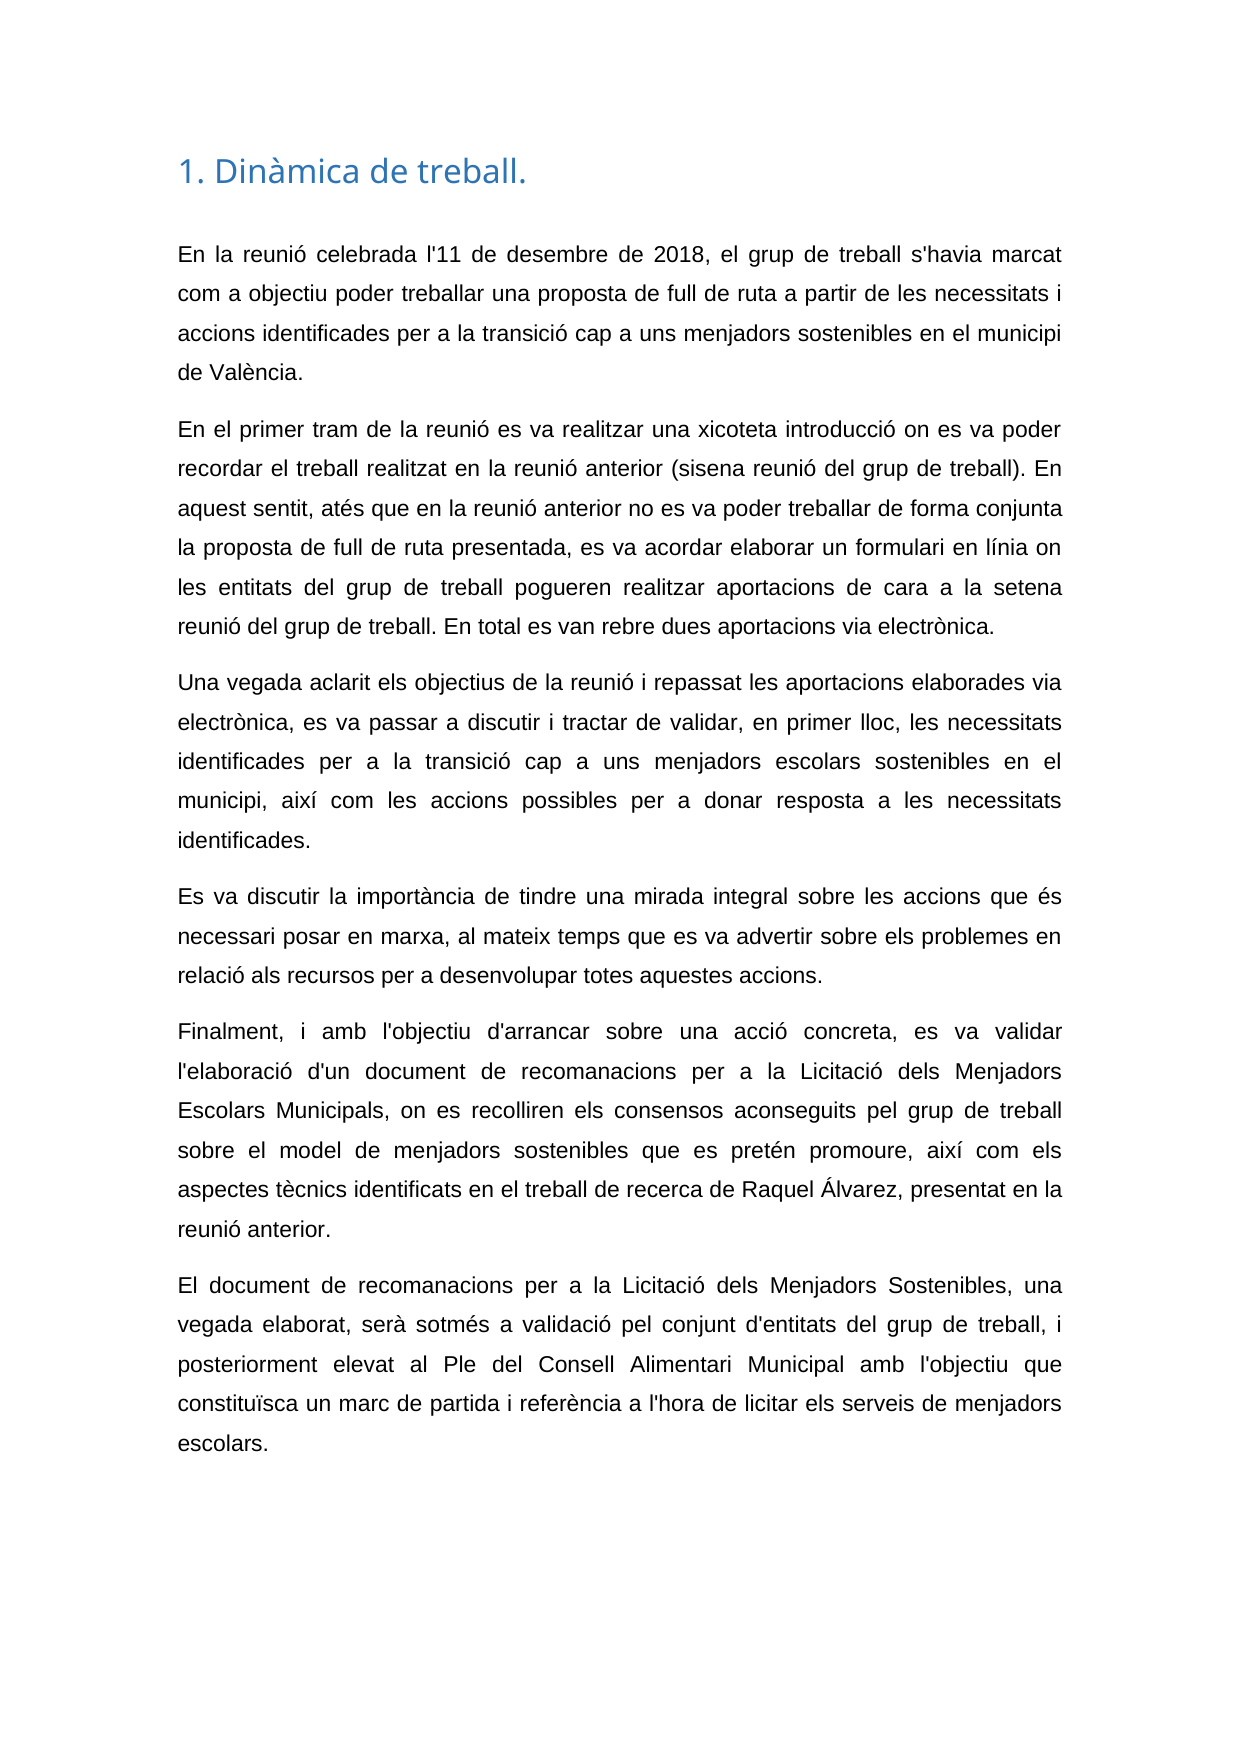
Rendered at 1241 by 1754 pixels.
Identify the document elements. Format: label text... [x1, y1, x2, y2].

subtitle 1. Dinàmica de treball. [177, 148, 1063, 193]
text Una vegada aclarit els objectius de la reunió i repassat les aportacions elaborades via electrònica, es va passar a discutir i tractar de validar, en primer lloc, les necessitats identificades per a la transició cap a uns menjadors escolars sostenibles en el municipi, així com les accions possibles per a donar resposta a les necessitats identificades. [177, 669, 1063, 853]
text Es va discutir la importància de tindre una mirada integral sobre les accions que és necessari posar en marxa, al mateix temps que es va advertir sobre els problemes en relació als recursos per a desenvolupar totes aquestes accions. [177, 883, 1063, 988]
text En el primer tram de la reunió es va realitzar una xicoteta introducció on es va poder recordar el treball realitzat en la reunió anterior (sisena reunió del grup de treball). En aquest sentit, atés que en la reunió anterior no es va poder treballar de forma conjunta la proposta de full de ruta presentada, es va acordar elaborar un formulari en línia on les entitats del grup de treball pogueren realitzar aportacions de cara a la setena reunió del grup de treball. En total es van rebre dues aportacions via electrònica. [177, 416, 1063, 639]
text El document de recomanacions per a la Licitació dels Menjadors Sostenibles, una vegada elaborat, serà sotmés a validació pel conjunt d'entitats del grup de treball, i posteriorment elevat al Ple del Consell Alimentari Municipal amb l'objectiu que constituïsca un marc de partida i referència a l'hora de licitar els serveis de menjadors escolars. [177, 1272, 1063, 1456]
text En la reunió celebrada l'11 de desembre de 2018, el grup de treball s'havia marcat com a objectiu poder treballar una proposta de full de ruta a partir de les necessitats i accions identificades per a la transició cap a uns menjadors sostenibles en el municipi de València. [177, 241, 1063, 386]
text Finalment, i amb l'objectiu d'arrancar sobre una acció concreta, es va validar l'elaboració d'un document de recomanacions per a la Licitació dels Menjadors Escolars Municipals, on es recolliren els consensos aconseguits pel grup de treball sobre el model de menjadors sostenibles que es pretén promoure, així com els aspectes tècnics identificats en el treball de recerca de Raquel Álvarez, presentat en la reunió anterior. [177, 1018, 1063, 1242]
